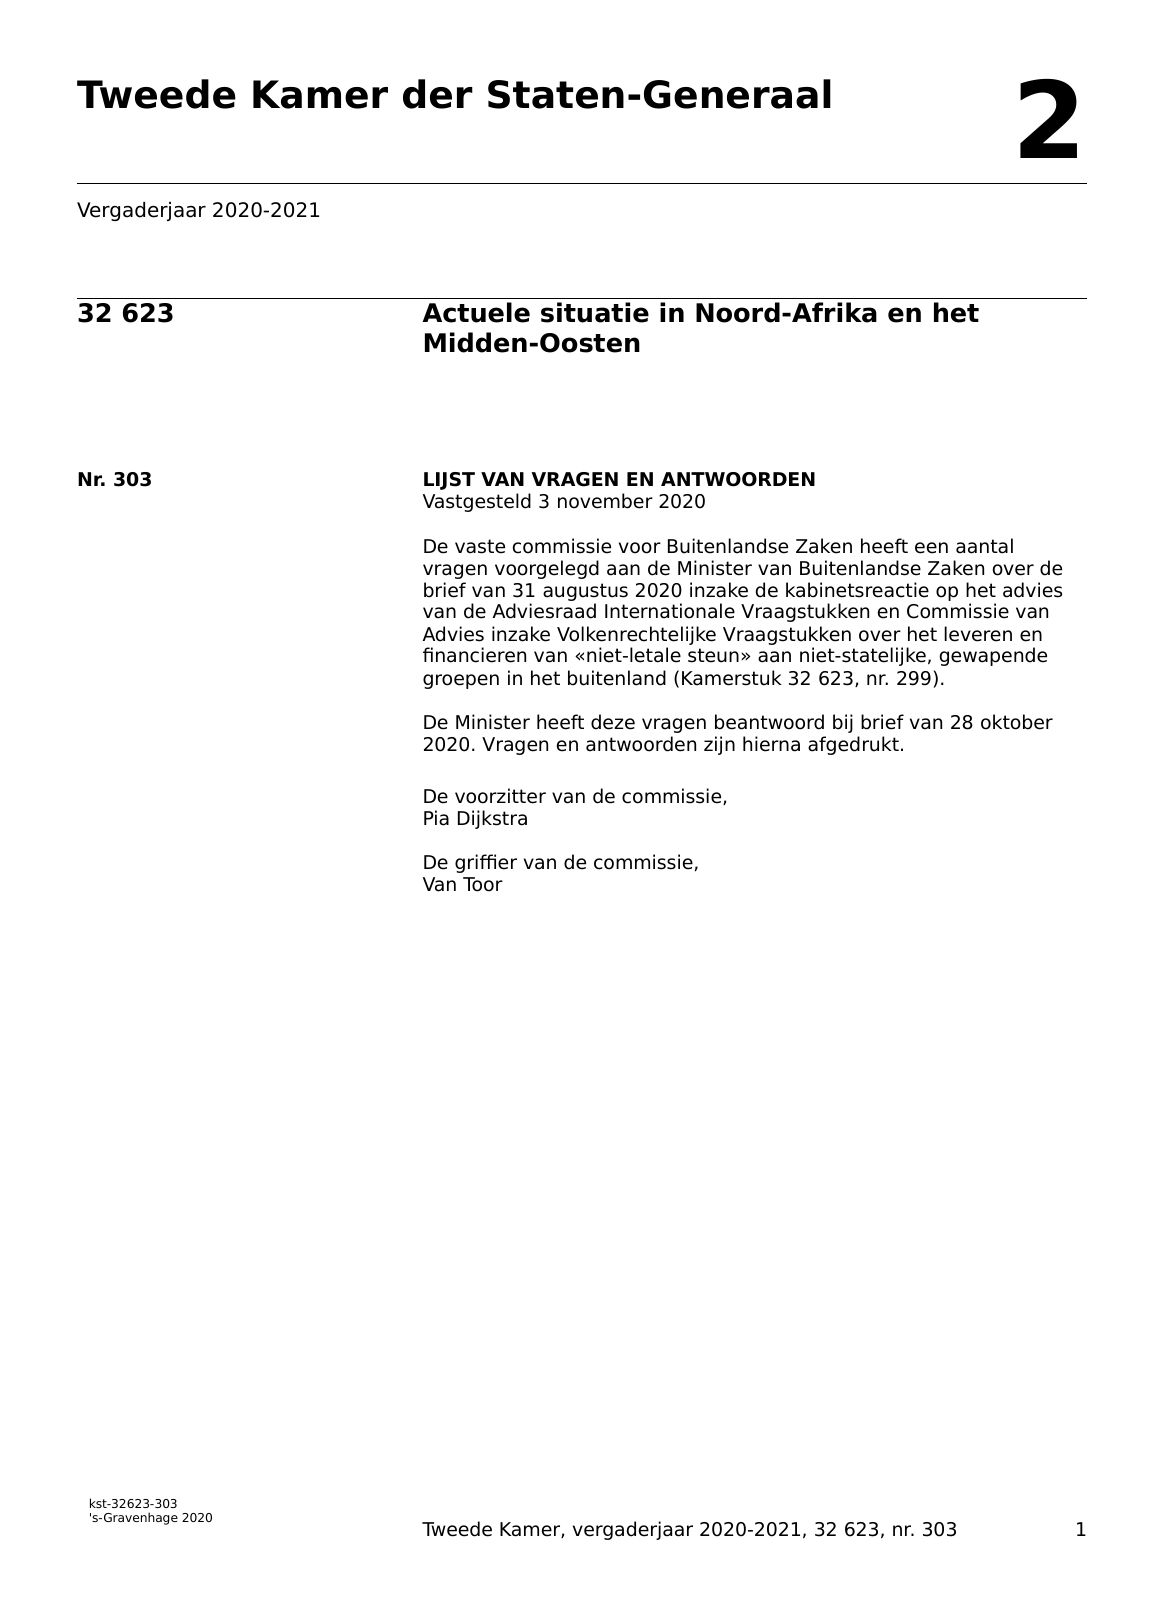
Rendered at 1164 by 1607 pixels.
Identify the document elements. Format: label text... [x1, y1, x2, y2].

subtitle Nr. 303 LIJST VAN VRAGEN EN ANTWOORDEN [77, 469, 1087, 491]
text De vaste commissie voor Buitenlandse Zaken heeft een aantal vragen voorgelegd aan de Minister van Buitenlandse Zaken over de brief van 31 augustus 2020 inzake de kabinetsreactie op het advies van de Adviesraad Internationale Vraagstukken en Commissie van Advies inzake Volkenrechtelijke Vraagstukken over het leveren en financieren van «niet-letale steun» aan niet-statelijke, gewapende groepen in het buitenland (Kamerstuk 32 623, nr. 299). [422, 536, 1087, 689]
table_header 2 [886, 59, 1087, 183]
text De griffier van de commissie, Van Toor [422, 852, 1087, 896]
text De voorzitter van de commissie, Pia Dijkstra [422, 786, 1087, 829]
table_cell Vergaderjaar 2020-2021 [77, 184, 1087, 298]
table_header Tweede Kamer der Staten-Generaal [77, 59, 886, 183]
text 's-Gravenhage 2020 [88, 1511, 323, 1525]
text De Minister heeft deze vragen beantwoord bij brief van 28 oktober 2020. Vragen en antwoorden zijn hierna afgedrukt. [422, 712, 1087, 756]
text kst-32623-303 [88, 1497, 323, 1511]
text Vastgesteld 3 november 2020 [422, 491, 1087, 513]
subtitle 32 623 Actuele situatie in Noord-Afrika en het Midden-Oosten [77, 299, 1087, 358]
